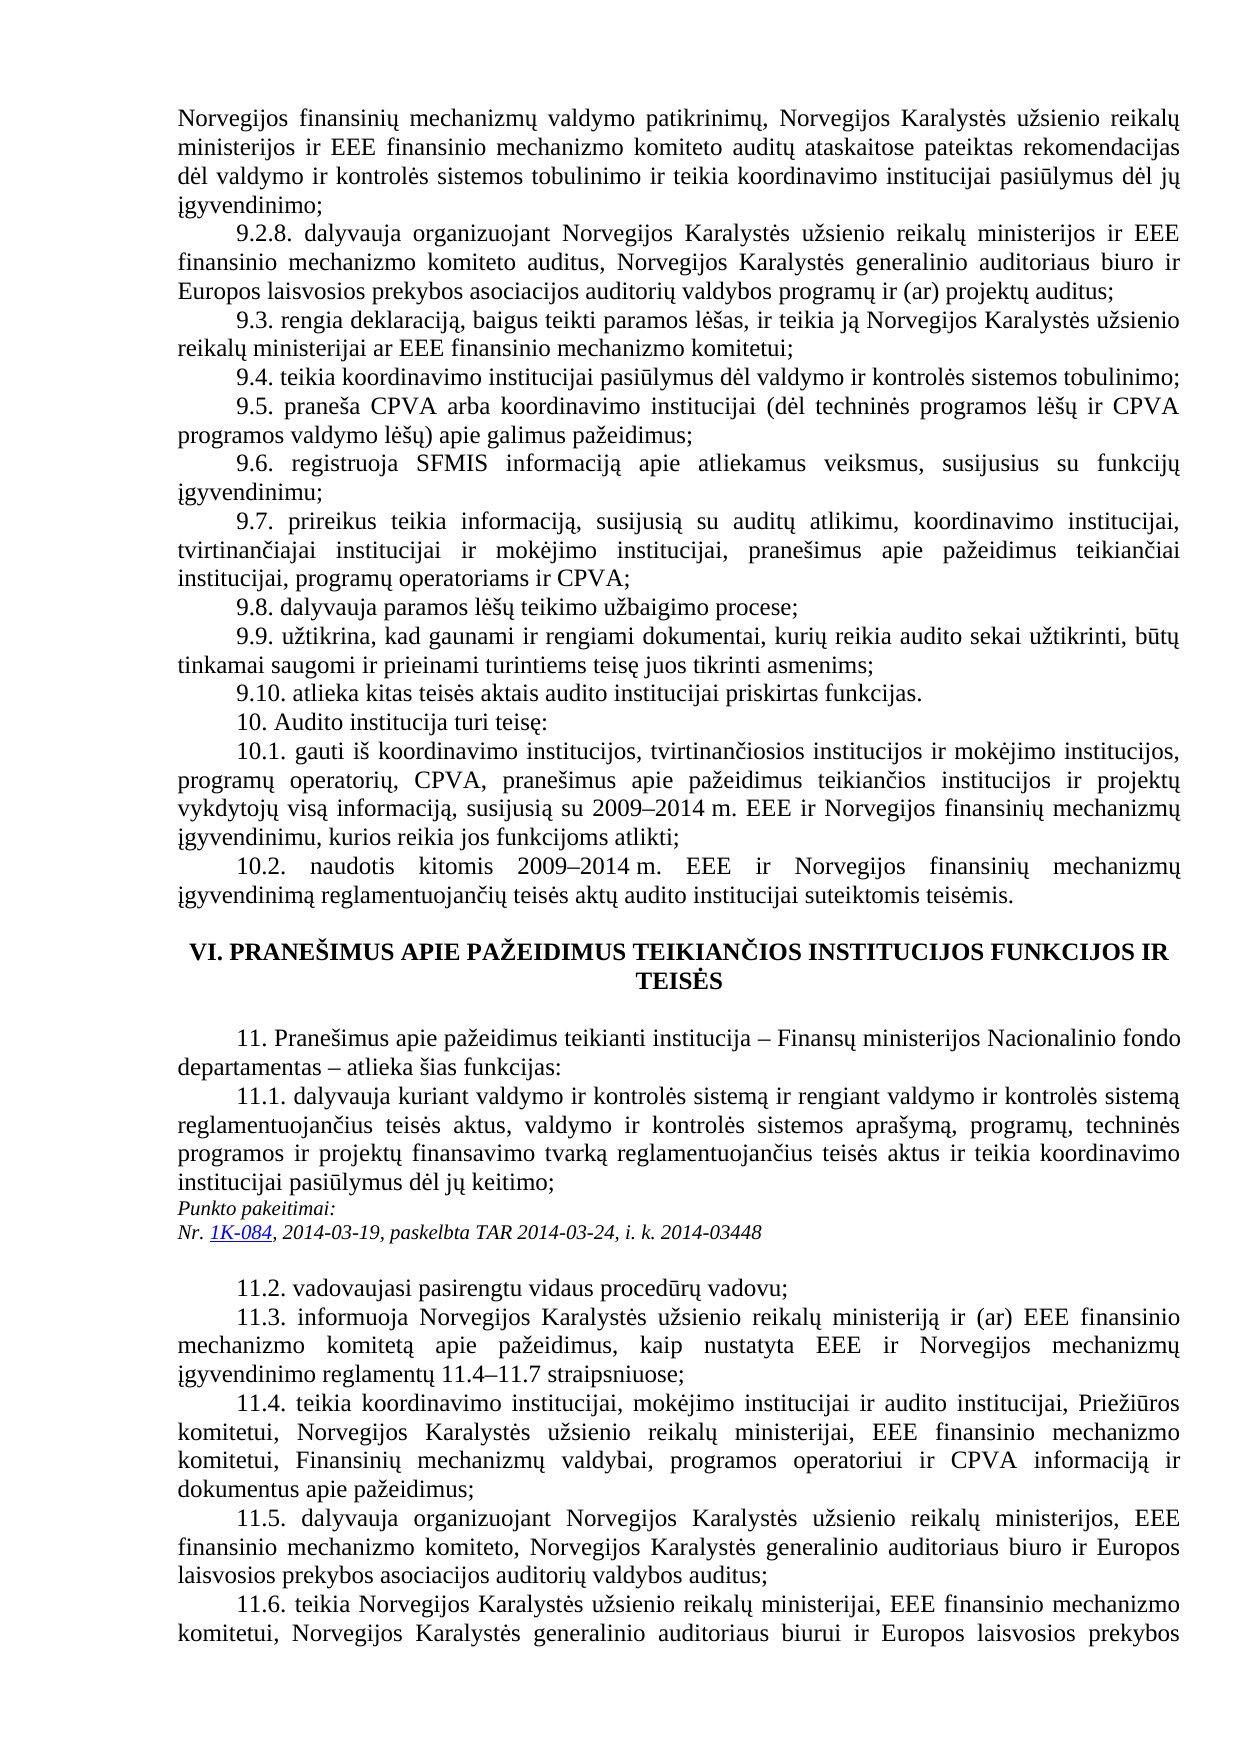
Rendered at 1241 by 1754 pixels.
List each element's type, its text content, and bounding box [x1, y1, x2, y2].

text 11.1. dalyvauja kuriant valdymo ir kontrolės sistemą ir rengiant valdymo ir kontrolės sistemą reglamentuojančius teisės aktus, valdymo ir kontrolės sistemos aprašymą, programų, techninės programos ir projektų finansavimo tvarką reglamentuojančius teisės aktus ir teikia koordinavimo institucijai pasiūlymus dėl jų keitimo; [177, 1081, 1181, 1196]
text 9.10. atlieka kitas teisės aktais audito institucijai priskirtas funkcijas. [177, 678, 1181, 707]
text 9.6. registruoja SFMIS informaciją apie atliekamus veiksmus, susijusius su funkcijų įgyvendinimu; [177, 448, 1181, 506]
text VI. PRANEŠIMUS APIE PAŽEIDIMUS TEIKIANČIOS INSTITUCIJOS FUNKCIJOS IR TEISĖS [177, 937, 1181, 995]
text 11.3. informuoja Norvegijos Karalystės užsienio reikalų ministeriją ir (ar) EEE finansinio mechanizmo komitetą apie pažeidimus, kaip nustatyta EEE ir Norvegijos mechanizmų įgyvendinimo reglamentų 11.4–11.7 straipsniuose; [177, 1302, 1181, 1388]
text 11. Pranešimus apie pažeidimus teikianti institucija – Finansų ministerijos Nacionalinio fondo departamentas – atlieka šias funkcijas: [177, 1023, 1181, 1081]
text 9.2.8. dalyvauja organizuojant Norvegijos Karalystės užsienio reikalų ministerijos ir EEE finansinio mechanizmo komiteto auditus, Norvegijos Karalystės generalinio auditoriaus biuro ir Europos laisvosios prekybos asociacijos auditorių valdybos programų ir (ar) projektų auditus; [177, 218, 1181, 305]
text Norvegijos finansinių mechanizmų valdymo patikrinimų, Norvegijos Karalystės užsienio reikalų ministerijos ir EEE finansinio mechanizmo komiteto auditų ataskaitose pateiktas rekomendacijas dėl valdymo ir kontrolės sistemos tobulinimo ir teikia koordinavimo institucijai pasiūlymus dėl jų įgyvendinimo; [177, 103, 1181, 218]
text 10.1. gauti iš koordinavimo institucijos, tvirtinančiosios institucijos ir mokėjimo institucijos, programų operatorių, CPVA, pranešimus apie pažeidimus teikiančios institucijos ir projektų vykdytojų visą informaciją, susijusią su 2009–2014 m. EEE ir Norvegijos finansinių mechanizmų įgyvendinimu, kurios reikia jos funkcijoms atlikti; [177, 736, 1181, 851]
text 11.5. dalyvauja organizuojant Norvegijos Karalystės užsienio reikalų ministerijos, EEE finansinio mechanizmo komiteto, Norvegijos Karalystės generalinio auditoriaus biuro ir Europos laisvosios prekybos asociacijos auditorių valdybos auditus; [177, 1503, 1181, 1589]
text 9.8. dalyvauja paramos lėšų teikimo užbaigimo procese; [177, 592, 1181, 621]
text 11.4. teikia koordinavimo institucijai, mokėjimo institucijai ir audito institucijai, Priežiūros komitetui, Norvegijos Karalystės užsienio reikalų ministerijai, EEE finansinio mechanizmo komitetui, Finansinių mechanizmų valdybai, programos operatoriui ir CPVA informaciją ir dokumentus apie pažeidimus; [177, 1388, 1181, 1503]
text 9.9. užtikrina, kad gaunami ir rengiami dokumentai, kurių reikia audito sekai užtikrinti, būtų tinkamai saugomi ir prieinami turintiems teisę juos tikrinti asmenims; [177, 621, 1181, 678]
text Nr. 1K-084, 2014-03-19, paskelbta TAR 2014-03-24, i. k. 2014-03448 [177, 1220, 1181, 1244]
text 9.5. praneša CPVA arba koordinavimo institucijai (dėl techninės programos lėšų ir CPVA programos valdymo lėšų) apie galimus pažeidimus; [177, 391, 1181, 448]
text 9.3. rengia deklaraciją, baigus teikti paramos lėšas, ir teikia ją Norvegijos Karalystės užsienio reikalų ministerijai ar EEE finansinio mechanizmo komitetui; [177, 305, 1181, 362]
text 10.2. naudotis kitomis 2009–2014 m. EEE ir Norvegijos finansinių mechanizmų įgyvendinimą reglamentuojančių teisės aktų audito institucijai suteiktomis teisėmis. [177, 851, 1181, 908]
text 11.6. teikia Norvegijos Karalystės užsienio reikalų ministerijai, EEE finansinio mechanizmo komitetui, Norvegijos Karalystės generalinio auditoriaus biurui ir Europos laisvosios prekybos [177, 1589, 1181, 1647]
text 9.7. prireikus teikia informaciją, susijusią su auditų atlikimu, koordinavimo institucijai, tvirtinančiajai institucijai ir mokėjimo institucijai, pranešimus apie pažeidimus teikiančiai institucijai, programų operatoriams ir CPVA; [177, 506, 1181, 592]
text 10. Audito institucija turi teisę: [177, 707, 1181, 736]
text 9.4. teikia koordinavimo institucijai pasiūlymus dėl valdymo ir kontrolės sistemos tobulinimo; [177, 362, 1181, 391]
text 11.2. vadovaujasi pasirengtu vidaus procedūrų vadovu; [177, 1273, 1181, 1302]
text Punkto pakeitimai: [177, 1196, 1181, 1220]
